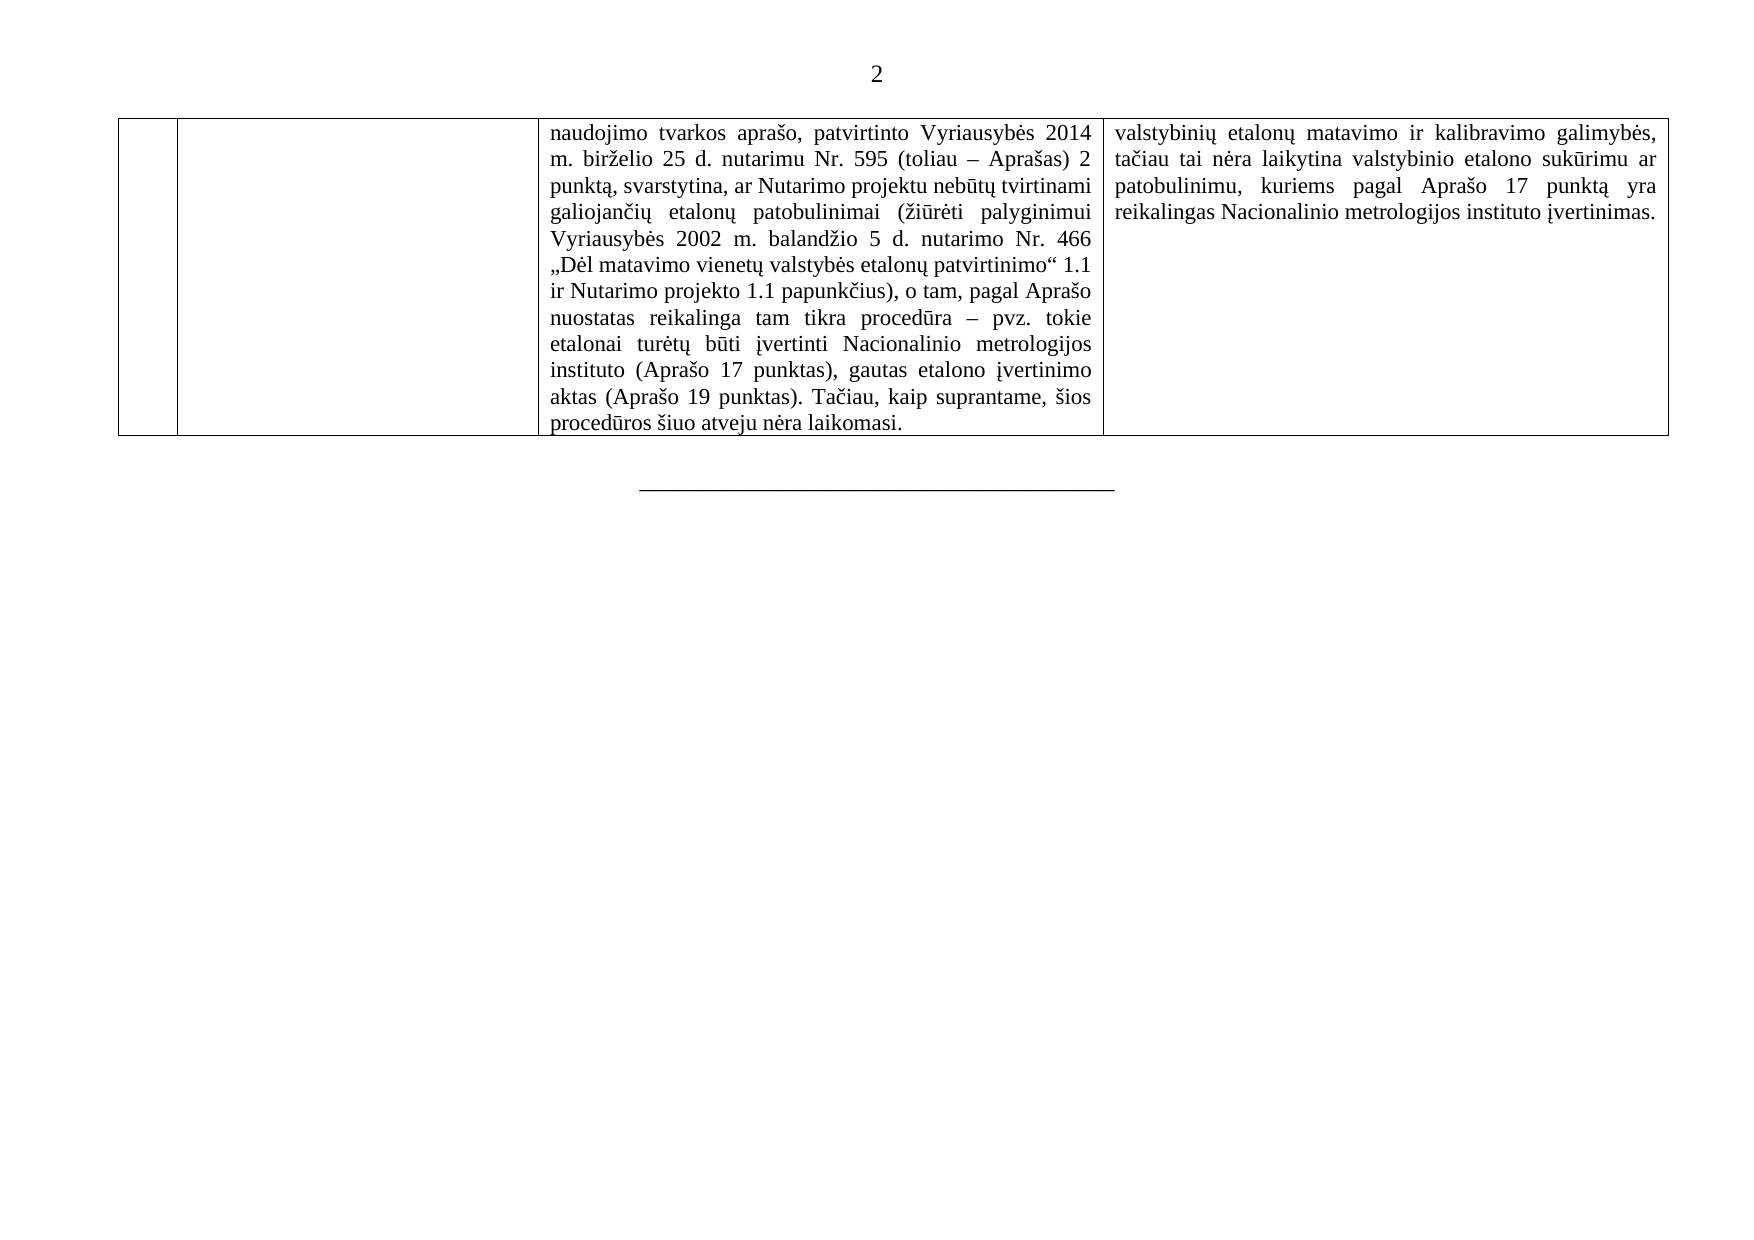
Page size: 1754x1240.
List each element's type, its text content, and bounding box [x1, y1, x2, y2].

table_cell naudojimo tvarkos aprašo, patvirtinto Vyriausybės 2014 m. birželio 25 d. nutarimu Nr. 595 (toliau – Aprašas) 2 punktą, svarstytina, ar Nutarimo projektu nebūtų tvirtinami galiojančių etalonų patobulinimai (žiūrėti palyginimui Vyriausybės 2002 m. balandžio 5 d. nutarimo Nr. 466 „Dėl matavimo vienetų valstybės etalonų patvirtinimo“ 1.1 ir Nutarimo projekto 1.1 papunkčius), o tam, pagal Aprašo nuostatas reikalinga tam tikra procedūra – pvz. tokie etalonai turėtų būti įvertinti Nacionalinio metrologijos instituto (Aprašo 17 punktas), gautas etalono įvertinimo aktas (Aprašo 19 punktas). Tačiau, kaip suprantame, šios procedūros šiuo atveju nėra laikomasi. [539, 119, 1103, 435]
table_cell [178, 119, 538, 435]
text ______________________________________ [118, 465, 1635, 494]
table_cell valstybinių etalonų matavimo ir kalibravimo galimybės, tačiau tai nėra laikytina valstybinio etalono sukūrimu ar patobulinimu, kuriems pagal Aprašo 17 punktą yra reikalingas Nacionalinio metrologijos instituto įvertinimas. [1104, 119, 1668, 435]
table_cell [119, 119, 177, 435]
